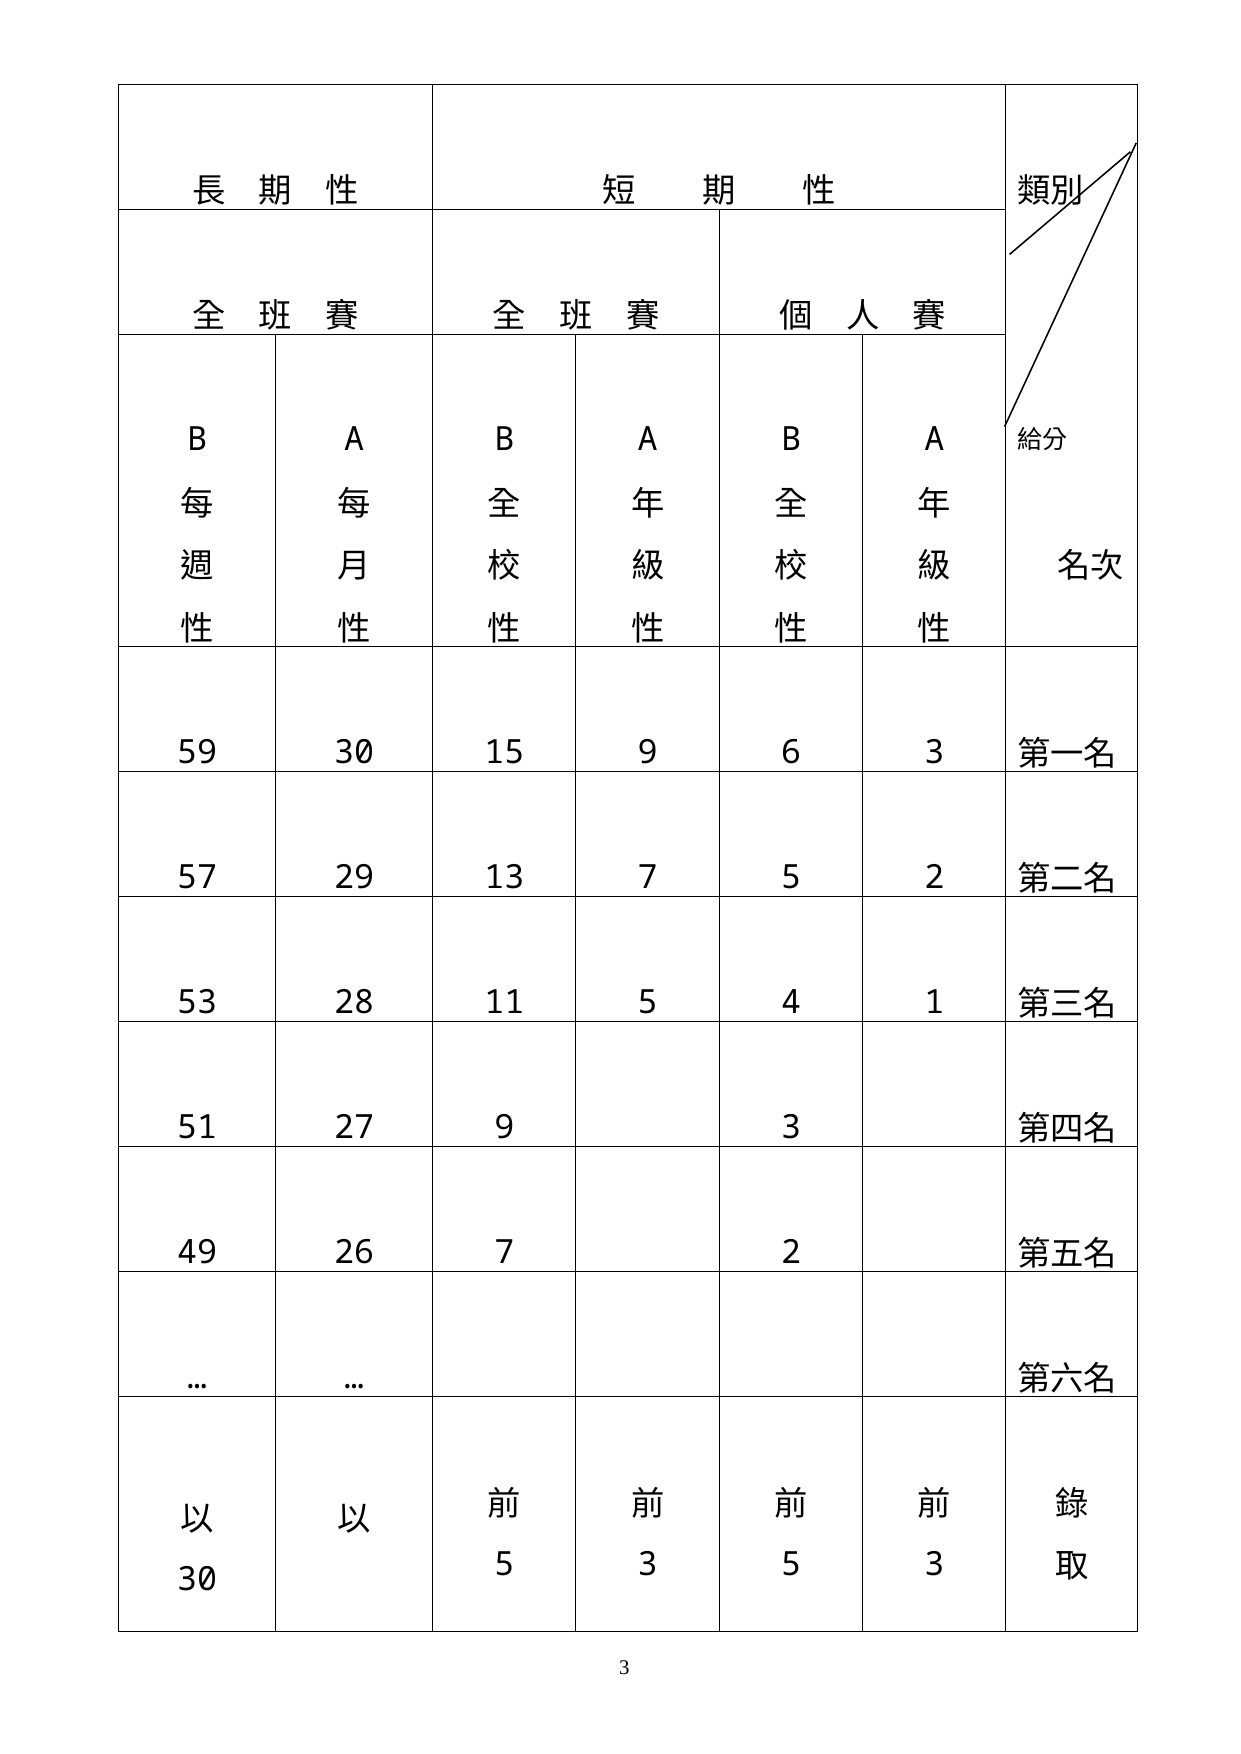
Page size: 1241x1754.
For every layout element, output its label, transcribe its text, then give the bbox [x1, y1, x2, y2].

table_cell … [276, 1272, 432, 1396]
table_cell 28 [276, 897, 432, 1021]
table_cell [433, 1272, 575, 1396]
table_cell 全 班 賽 [433, 210, 719, 334]
table_cell 第三名 [1006, 897, 1137, 1021]
table_cell 3 [863, 647, 1005, 771]
table_header 類別 給分 名次 [1006, 85, 1137, 419]
table_cell 錄 取 [1006, 1397, 1137, 1631]
table_cell A 每 月 性 [276, 335, 432, 646]
table_cell 全 班 賽 [119, 210, 432, 334]
table_cell 15 [433, 647, 575, 771]
table_cell 第二名 [1006, 772, 1137, 896]
table_cell 59 [119, 647, 275, 771]
table_cell 6 [720, 647, 862, 771]
table_cell 前 3 [576, 1397, 719, 1631]
table_cell 57 [119, 772, 275, 896]
table_cell B 每 週 性 [119, 335, 275, 646]
table_cell 9 [433, 1022, 575, 1146]
table_cell [576, 1022, 719, 1146]
table_cell [576, 1272, 719, 1396]
table_cell 第四名 [1006, 1022, 1137, 1146]
table_cell 前 5 [433, 1397, 575, 1631]
table_cell [863, 1022, 1005, 1146]
table_cell [720, 1272, 862, 1396]
table_header 長 期 性 [119, 85, 432, 209]
table_cell 3 [720, 1022, 862, 1146]
table_cell 個 人 賽 [720, 210, 1005, 334]
table_cell 5 [720, 772, 862, 896]
table_cell A 年 級 性 [863, 335, 1005, 646]
table_cell 前 5 [720, 1397, 862, 1631]
table_cell 2 [720, 1147, 862, 1271]
table_cell 1 [863, 897, 1005, 1021]
table_cell 前 3 [863, 1397, 1005, 1631]
table_cell 第一名 [1006, 647, 1137, 771]
table_cell 第五名 [1006, 1147, 1137, 1271]
table_cell 4 [720, 897, 862, 1021]
table_cell B 全 校 性 [720, 335, 862, 646]
table_cell 7 [576, 772, 719, 896]
table_cell 11 [433, 897, 575, 1021]
table_cell 2 [863, 772, 1005, 896]
table_cell … [119, 1272, 275, 1396]
table_cell 29 [276, 772, 432, 896]
table_cell 13 [433, 772, 575, 896]
table_cell B 全 校 性 [433, 335, 575, 646]
table_header 類別 給分 名次 [1006, 146, 1137, 646]
table_cell 49 [119, 1147, 275, 1271]
table_cell 第六名 [1006, 1272, 1137, 1396]
table_cell 以 30 班 為 例 [276, 1397, 432, 1631]
table_cell 以 30 班 為 例 [119, 1397, 275, 1631]
table_cell 27 [276, 1022, 432, 1146]
table_cell 53 [119, 897, 275, 1021]
table_cell A 年 級 性 [576, 335, 719, 646]
table_cell 30 [276, 647, 432, 771]
table_cell [863, 1272, 1005, 1396]
table_cell [576, 1147, 719, 1271]
table_cell 9 [576, 647, 719, 771]
table_header 短 期 性 [433, 85, 1005, 209]
table_cell [863, 1147, 1005, 1271]
table_cell 26 [276, 1147, 432, 1271]
table_cell 5 [576, 897, 719, 1021]
table_cell 7 [433, 1147, 575, 1271]
table_cell 51 [119, 1022, 275, 1146]
